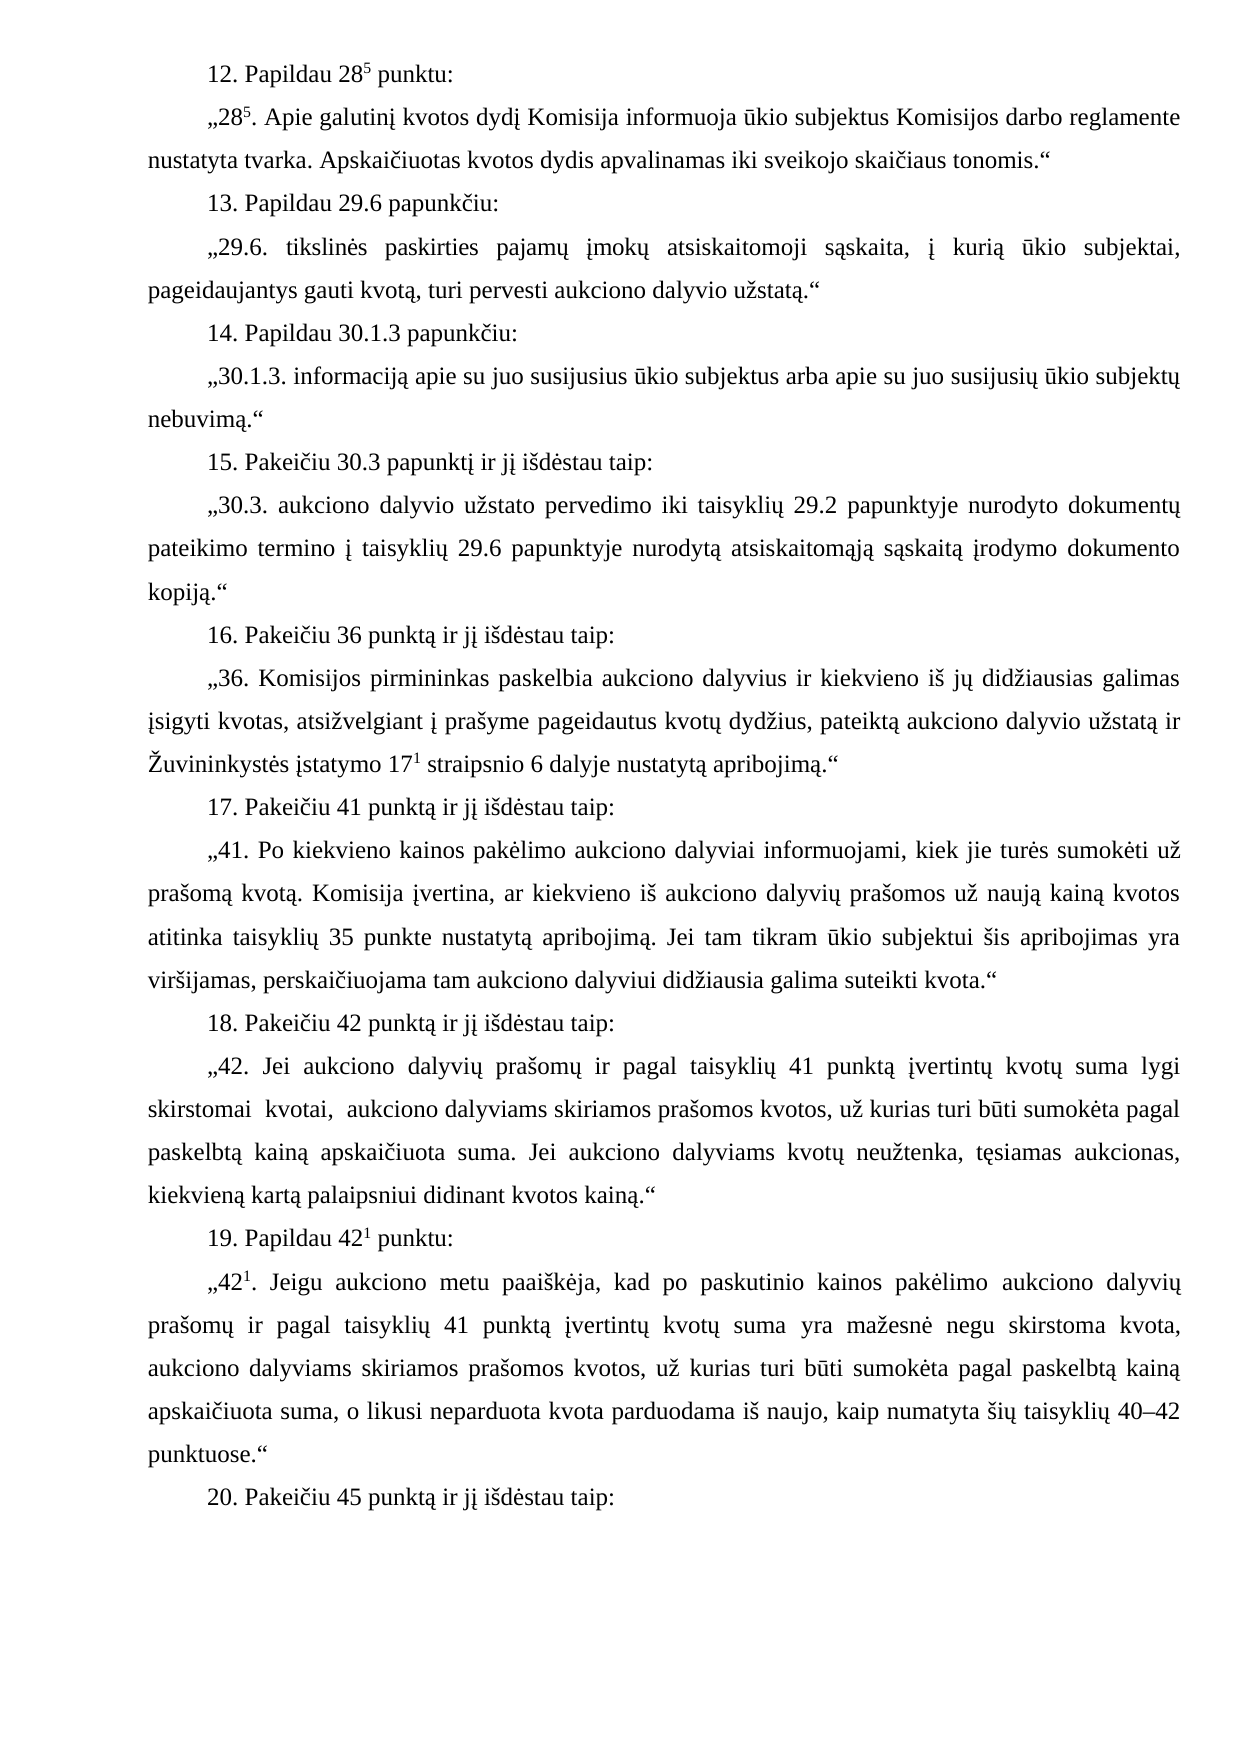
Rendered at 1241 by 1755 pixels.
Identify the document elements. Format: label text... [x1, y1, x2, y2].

text „30.1.3. informaciją apie su juo susijusius ūkio subjektus arba apie su juo susijusių ūkio subjektų nebuvimą.“ [148, 361, 1181, 433]
text 13. Papildau 29.6 papunkčiu: [148, 188, 1181, 217]
text 12. Papildau 285 punktu: [148, 59, 1181, 88]
text 19. Papildau 421 punktu: [148, 1223, 1181, 1252]
text 17. Pakeičiu 41 punktą ir jį išdėstau taip: [148, 792, 1181, 821]
text 20. Pakeičiu 45 punktą ir jį išdėstau taip: [148, 1482, 1181, 1511]
text „36. Komisijos pirmininkas paskelbia aukciono dalyvius ir kiekvieno iš jų didžiausias galimas įsigyti kvotas, atsižvelgiant į prašyme pageidautus kvotų dydžius, pateiktą aukciono dalyvio užstatą ir Žuvininkystės įstatymo 171 straipsnio 6 dalyje nustatytą apribojimą.“ [148, 663, 1181, 778]
text 16. Pakeičiu 36 punktą ir jį išdėstau taip: [148, 620, 1181, 648]
text 15. Pakeičiu 30.3 papunktį ir jį išdėstau taip: [148, 447, 1181, 476]
text „29.6. tikslinės paskirties pajamų įmokų atsiskaitomoji sąskaita, į kurią ūkio subjektai, pageidaujantys gauti kvotą, turi pervesti aukciono dalyvio užstatą.“ [148, 232, 1181, 303]
text 14. Papildau 30.1.3 papunkčiu: [148, 318, 1181, 347]
text 18. Pakeičiu 42 punktą ir jį išdėstau taip: [148, 1008, 1181, 1037]
text „41. Po kiekvieno kainos pakėlimo aukciono dalyviai informuojami, kiek jie turės sumokėti už prašomą kvotą. Komisija įvertina, ar kiekvieno iš aukciono dalyvių prašomos už naują kainą kvotos atitinka taisyklių 35 punkte nustatytą apribojimą. Jei tam tikram ūkio subjektui šis apribojimas yra viršijamas, perskaičiuojama tam aukciono dalyviui didžiausia galima suteikti kvota.“ [148, 835, 1181, 993]
text „421. Jeigu aukciono metu paaiškėja, kad po paskutinio kainos pakėlimo aukciono dalyvių prašomų ir pagal taisyklių 41 punktą įvertintų kvotų suma yra mažesnė negu skirstoma kvota, aukciono dalyviams skiriamos prašomos kvotos, už kurias turi būti sumokėta pagal paskelbtą kainą apskaičiuota suma, o likusi neparduota kvota parduodama iš naujo, kaip numatyta šių taisyklių 40–42 punktuose.“ [148, 1267, 1181, 1468]
text „42. Jei aukciono dalyvių prašomų ir pagal taisyklių 41 punktą įvertintų kvotų suma lygi skirstomai kvotai, aukciono dalyviams skiriamos prašomos kvotos, už kurias turi būti sumokėta pagal paskelbtą kainą apskaičiuota suma. Jei aukciono dalyviams kvotų neužtenka, tęsiamas aukcionas, kiekvieną kartą palaipsniui didinant kvotos kainą.“ [148, 1051, 1181, 1209]
text „285. Apie galutinį kvotos dydį Komisija informuoja ūkio subjektus Komisijos darbo reglamente nustatyta tvarka. Apskaičiuotas kvotos dydis apvalinamas iki sveikojo skaičiaus tonomis.“ [148, 102, 1181, 174]
text „30.3. aukciono dalyvio užstato pervedimo iki taisyklių 29.2 papunktyje nurodyto dokumentų pateikimo termino į taisyklių 29.6 papunktyje nurodytą atsiskaitomąją sąskaitą įrodymo dokumento kopiją.“ [148, 490, 1181, 605]
